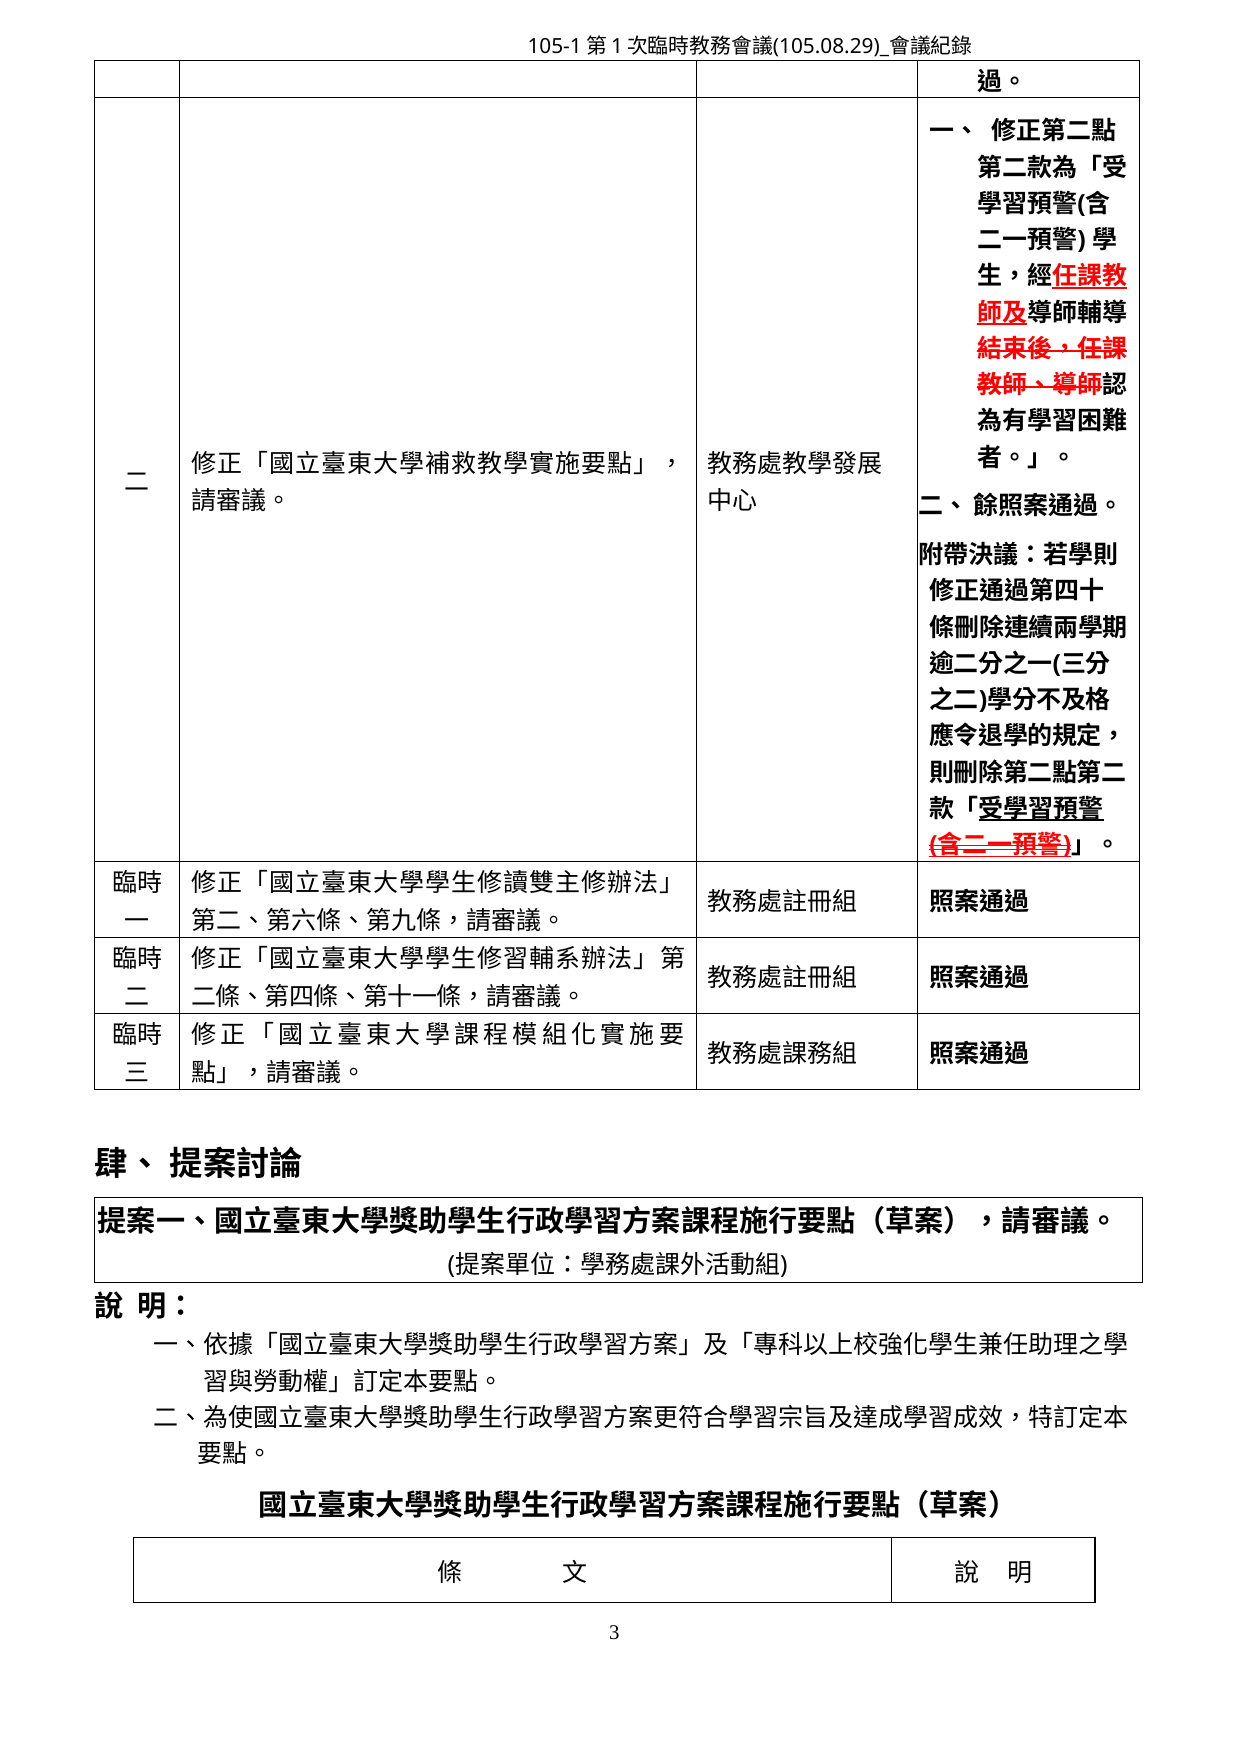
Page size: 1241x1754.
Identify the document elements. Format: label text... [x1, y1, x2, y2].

table_cell [697, 61, 917, 97]
text 二、為使國立臺東大學獎助學生行政學習方案更符合學習宗旨及達成學習成效，特訂定本要點。 [153, 1397, 1143, 1470]
table_header 說 明 [892, 1538, 1094, 1602]
text 說 明： [94, 1283, 1134, 1325]
table_header 條 文 [134, 1538, 891, 1602]
table_cell 修正「國立臺東大學學生修讀雙主修辦法」第二、第六條、第九條，請審議。 [180, 862, 696, 937]
table_cell 修正「國立臺東大學補救教學實施要點」，請審議。 [180, 98, 696, 861]
table_cell 照案通過 [918, 1014, 1139, 1089]
table_header 提案一、國立臺東大學獎助學生行政學習方案課程施行要點（草案），請審議。 (提案單位：學務處課外活動組) [95, 1198, 1142, 1282]
table_cell 教務處註冊組 [697, 862, 917, 937]
table_cell 照案通過 [918, 862, 1139, 937]
table_cell 修正第二點第二款為「受學習預警(含二一預警) 學生，經任課教師及導師輔導結束後，任課教師、導師認為有學習困難者。」。 餘照案通過。 附帶決議：若學則修正通過第四十條刪除連續兩學期逾二分之一(三分之二)學分不及格應令退學的規定，則刪除第二點第二款「受學習預警(含二一預警)」。 [918, 98, 1139, 861]
text 國立臺東大學獎助學生行政學習方案課程施行要點（草案） [94, 1482, 1181, 1524]
table_cell 臨時二 [95, 938, 179, 1013]
table_cell 臨時三 [95, 1014, 179, 1089]
table_cell 照案通過 [918, 938, 1139, 1013]
table_cell 臨時一 [95, 862, 179, 937]
table_cell [95, 61, 179, 97]
table_cell 修正「國立臺東大學學生修習輔系辦法」第二條、第四條、第十一條，請審議。 [180, 938, 696, 1013]
table_cell 教務處課務組 [697, 1014, 917, 1089]
table_cell 教務處教學發展中心 [697, 98, 917, 861]
table_cell 第一點修正為「國立臺東大學(以下簡稱本校)依據「國立臺東大學獎助學生行政學習方案」及「專科以上學校強化學生兼任助理之學習與勞動權」訂定本要點」。 第二點修正為「本校為開設培育學生行政學習能力，並藉由實務學習接受輔導單位之指導，達到學用合一之學習課程，特訂定「國立臺東大學獎助學生行政學習方案課程實務課程開課施行要點」(以下簡稱本要點)」。 第五點第三款為「須依本校相關程序規範完成聘任程序申請，並受本校「獎助學生行政學習方案」之規範」。 餘照案通過。 [918, 61, 1139, 97]
table_cell [180, 61, 696, 97]
table_cell 教務處註冊組 [697, 938, 917, 1013]
table_cell 修正「國立臺東大學課程模組化實施要點」，請審議。 [180, 1014, 696, 1089]
table_cell 二 [95, 98, 179, 861]
list 提案討論 [94, 1136, 1134, 1185]
text 一、依據「國立臺東大學獎助學生行政學習方案」及「專科以上校強化學生兼任助理之學習與勞動權」訂定本要點。 [153, 1325, 1143, 1397]
